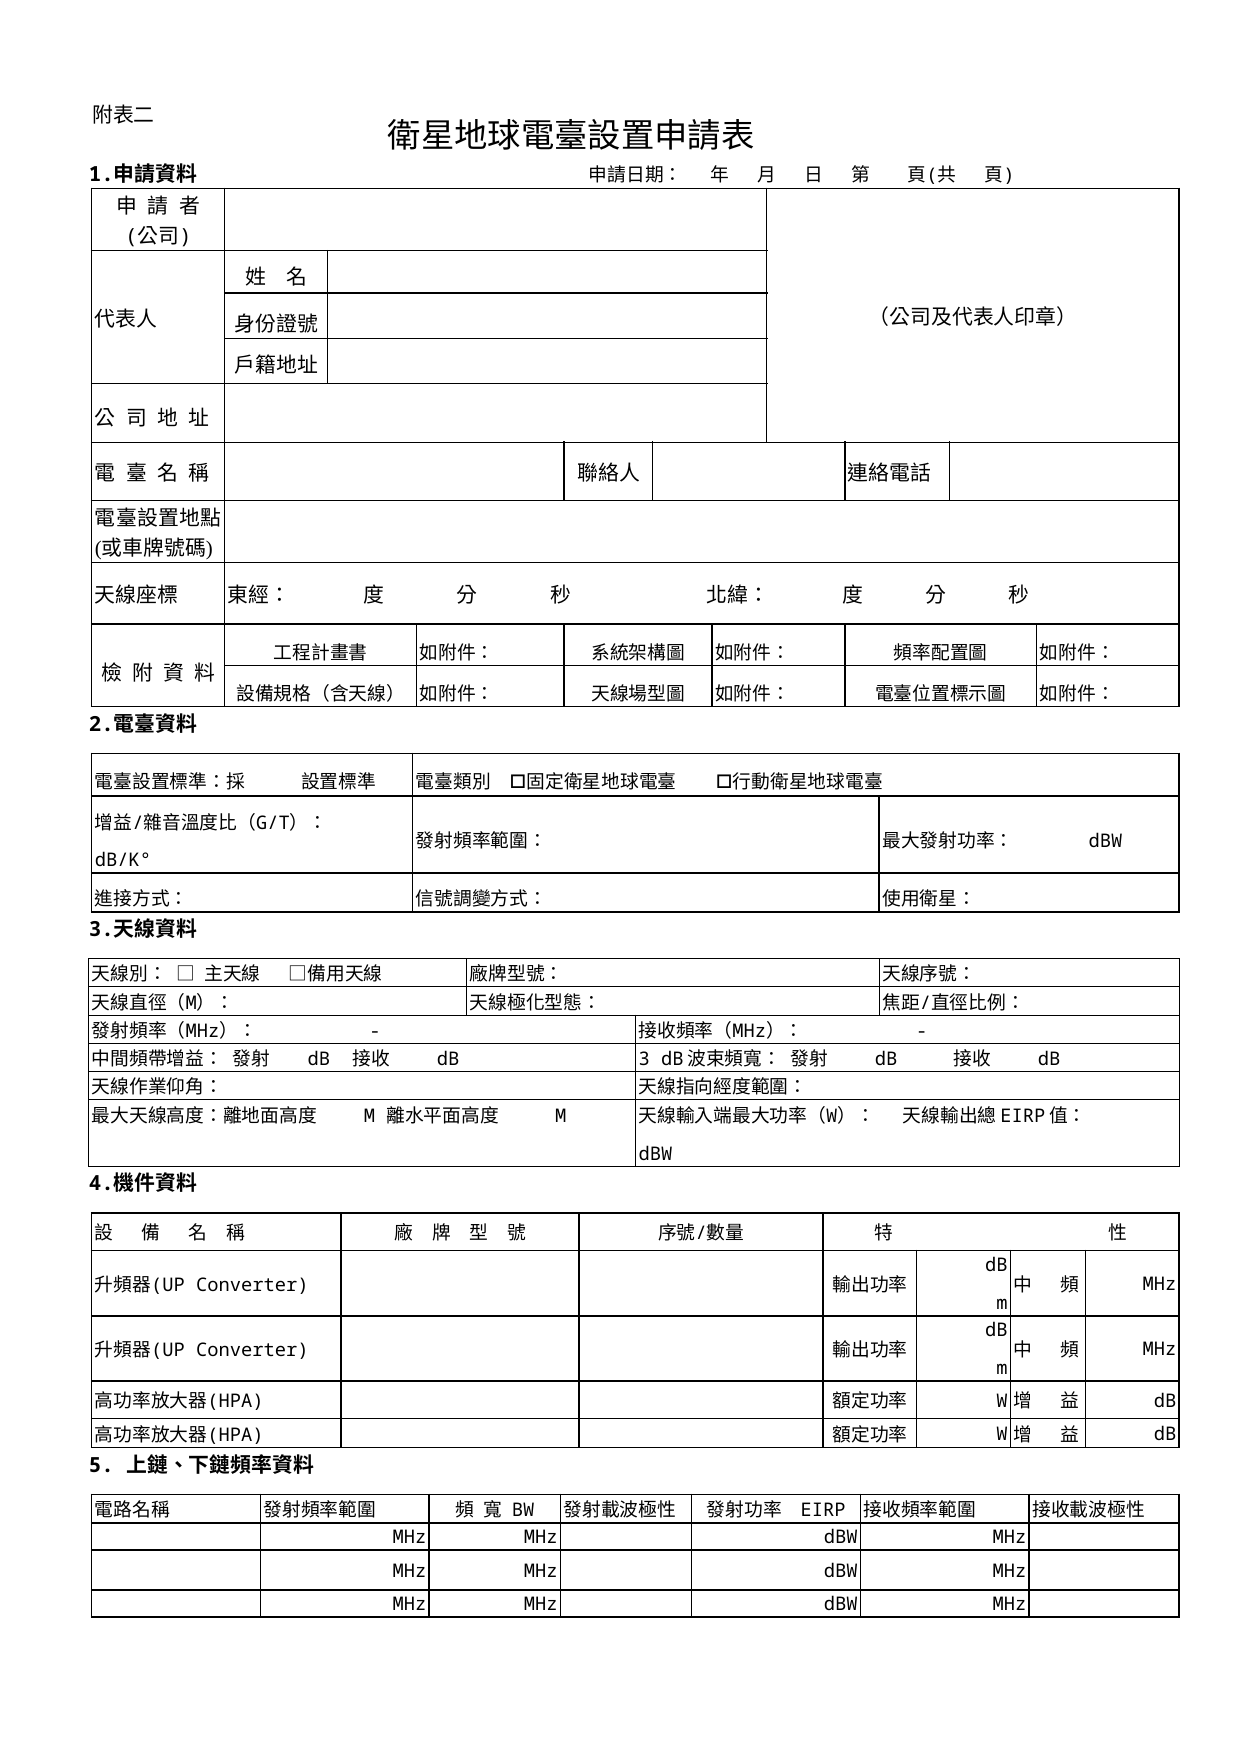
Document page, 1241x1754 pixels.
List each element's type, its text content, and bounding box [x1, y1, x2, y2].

table_cell 信號調變方式： [413, 874, 878, 911]
table_header 頻 寬 BW [430, 1495, 560, 1522]
table_cell 如附件： [1037, 666, 1178, 706]
table_cell 公 司 地 址 [92, 384, 224, 441]
table_header 發射頻率範圍 [261, 1495, 428, 1522]
table_cell 電 臺 名 稱 [92, 443, 224, 499]
table_cell MHz [861, 1591, 1028, 1616]
text 3.天線資料 [89, 913, 1053, 943]
table_cell MHz [261, 1551, 428, 1589]
table_header 電路名稱 [92, 1495, 260, 1522]
table_cell dBW [692, 1591, 860, 1616]
table_header 接收載波極性 [1030, 1495, 1178, 1522]
table_cell 發射頻率（MHz）： - [89, 1016, 635, 1043]
table_cell W [917, 1419, 1010, 1446]
text 1.申請資料 申請日期： 年 月 日 第 頁(共 頁) [89, 157, 1053, 188]
table_header 申 請 者 (公司) [92, 189, 224, 250]
table_cell [225, 384, 766, 441]
table_cell 天線極化型態： [467, 987, 879, 1014]
table_cell 頻率配置圖 [846, 625, 1036, 664]
table_cell 聯絡人 [565, 443, 652, 499]
table_cell 如附件： [417, 625, 563, 664]
table_cell [580, 1317, 822, 1380]
table_cell 額定功率 [824, 1382, 916, 1418]
table_cell 中 頻 [1011, 1317, 1085, 1380]
table_cell 天線直徑（M）： [89, 987, 466, 1014]
table_cell MHz [1086, 1251, 1178, 1315]
table_cell 天線座標 [92, 563, 224, 623]
text 2.電臺資料 [89, 707, 1053, 738]
table_cell dBm [917, 1251, 1010, 1315]
table_cell 身份證號 [225, 294, 327, 337]
table_cell [580, 1251, 822, 1315]
table_cell 天線指向經度範圍： [636, 1072, 1179, 1099]
table_cell [950, 443, 1178, 499]
table_cell dBW [692, 1551, 860, 1589]
table_cell [342, 1419, 578, 1446]
table_header （公司及代表人印章） [767, 189, 1178, 441]
table_cell MHz [1086, 1317, 1178, 1380]
table_cell dBW [692, 1524, 860, 1549]
table_cell 增益/雜音溫度比（G/T）： dB/K° [92, 797, 412, 872]
text 衛星地球電臺設置申請表 [77, 84, 1053, 157]
table_cell 天線輸入端最大功率（W）： 天線輸出總EIRP值： dBW [636, 1100, 1179, 1166]
table_cell 增 益 [1011, 1419, 1085, 1446]
table_cell 電臺設置地點(或車牌號碼) [92, 501, 224, 561]
table_cell MHz [861, 1524, 1028, 1549]
table_cell [225, 443, 563, 499]
table_cell 高功率放大器(HPA) [92, 1382, 340, 1418]
table_header 天線別： □ 主天線 □備用天線 [89, 959, 466, 986]
table_cell 代表人 [92, 251, 224, 382]
table_cell dB [1086, 1419, 1178, 1446]
table_cell 姓 名 [225, 251, 327, 292]
table_cell [92, 1524, 260, 1549]
table_cell [561, 1591, 691, 1616]
text 5. 上鏈、下鏈頻率資料 [89, 1448, 1053, 1478]
table_cell 如附件： [1037, 625, 1178, 664]
table_cell 天線場型圖 [565, 666, 711, 706]
table_cell [328, 339, 766, 382]
table_cell 工程計畫書 [225, 625, 416, 664]
table_cell [342, 1251, 578, 1315]
table_cell 系統架構圖 [565, 625, 711, 664]
table_cell [1030, 1524, 1178, 1549]
table_header 天線序號： [880, 959, 1179, 986]
table_cell [1030, 1591, 1178, 1616]
table_cell MHz [430, 1524, 560, 1549]
table_cell 戶籍地址 [225, 339, 327, 382]
table_cell [342, 1382, 578, 1418]
table_cell 高功率放大器(HPA) [92, 1419, 340, 1446]
table_cell MHz [261, 1591, 428, 1616]
table_cell 東經： 度 分 秒 北緯： 度 分 秒 [225, 563, 1178, 623]
text 4.機件資料 [89, 1167, 1053, 1197]
table_cell [561, 1551, 691, 1589]
table_cell 3 dB波束頻寬： 發射 dB 接收 dB [636, 1044, 1179, 1071]
table_cell 最大天線高度：離地面高度 M 離水平面高度 M [89, 1100, 635, 1166]
table_header [225, 189, 766, 250]
table_cell 中 頻 [1011, 1251, 1085, 1315]
table_cell 如附件： [417, 666, 563, 706]
table_cell 額定功率 [824, 1419, 916, 1446]
table_cell 發射頻率範圍： [413, 797, 878, 872]
text 附表二 [92, 91, 248, 129]
table_cell 輸出功率 [824, 1317, 916, 1380]
table_cell MHz [261, 1524, 428, 1549]
table_cell [580, 1382, 822, 1418]
table_header 廠 牌 型 號 [342, 1214, 578, 1249]
table_header 發射載波極性 [561, 1495, 691, 1522]
table_cell 如附件： [713, 625, 844, 664]
table_cell 升頻器(UP Converter) [92, 1251, 340, 1315]
table_cell [328, 294, 766, 337]
table_cell 輸出功率 [824, 1251, 916, 1315]
table_cell 升頻器(UP Converter) [92, 1317, 340, 1380]
table_cell 接收頻率（MHz）： - [636, 1016, 1179, 1043]
table_cell dB [1086, 1382, 1178, 1418]
table_cell 設備規格（含天線） [225, 666, 416, 706]
table_cell 進接方式： [92, 874, 412, 911]
table_header 接收頻率範圍 [861, 1495, 1028, 1522]
table_cell [342, 1317, 578, 1380]
table_cell [328, 251, 766, 292]
table_header 特 性 [824, 1214, 1178, 1249]
table_cell MHz [430, 1591, 560, 1616]
table_cell 電臺位置標示圖 [846, 666, 1036, 706]
table_cell dBm [917, 1317, 1010, 1380]
table_cell W [917, 1382, 1010, 1418]
table_cell 如附件： [713, 666, 844, 706]
table_cell [653, 443, 844, 499]
table_header 電臺設置標準：採 設置標準 [92, 754, 412, 795]
table_cell 焦距/直徑比例： [880, 987, 1179, 1014]
table_header 發射功率 EIRP [692, 1495, 860, 1522]
table_cell 增 益 [1011, 1382, 1085, 1418]
table_header 設 備 名 稱 [92, 1214, 340, 1249]
table_cell 最大發射功率： dBW [880, 797, 1178, 872]
table_header 電臺類別 固定衛星地球電臺 行動衛星地球電臺 [413, 754, 1178, 795]
table_cell [1030, 1551, 1178, 1589]
table_cell MHz [861, 1551, 1028, 1589]
table_header 廠牌型號： [467, 959, 879, 986]
table_cell [225, 501, 1178, 561]
table_header 序號/數量 [580, 1214, 822, 1249]
table_cell 使用衛星： [880, 874, 1178, 911]
table_cell 天線作業仰角： [89, 1072, 635, 1099]
table_cell [92, 1551, 260, 1589]
table_cell 檢 附 資 料 [92, 625, 224, 706]
table_cell [580, 1419, 822, 1446]
table_cell MHz [430, 1551, 560, 1589]
table_cell [561, 1524, 691, 1549]
table_cell 中間頻帶增益： 發射 dB 接收 dB [89, 1044, 635, 1071]
table_cell 連絡電話 [846, 443, 949, 499]
table_cell [92, 1591, 260, 1616]
